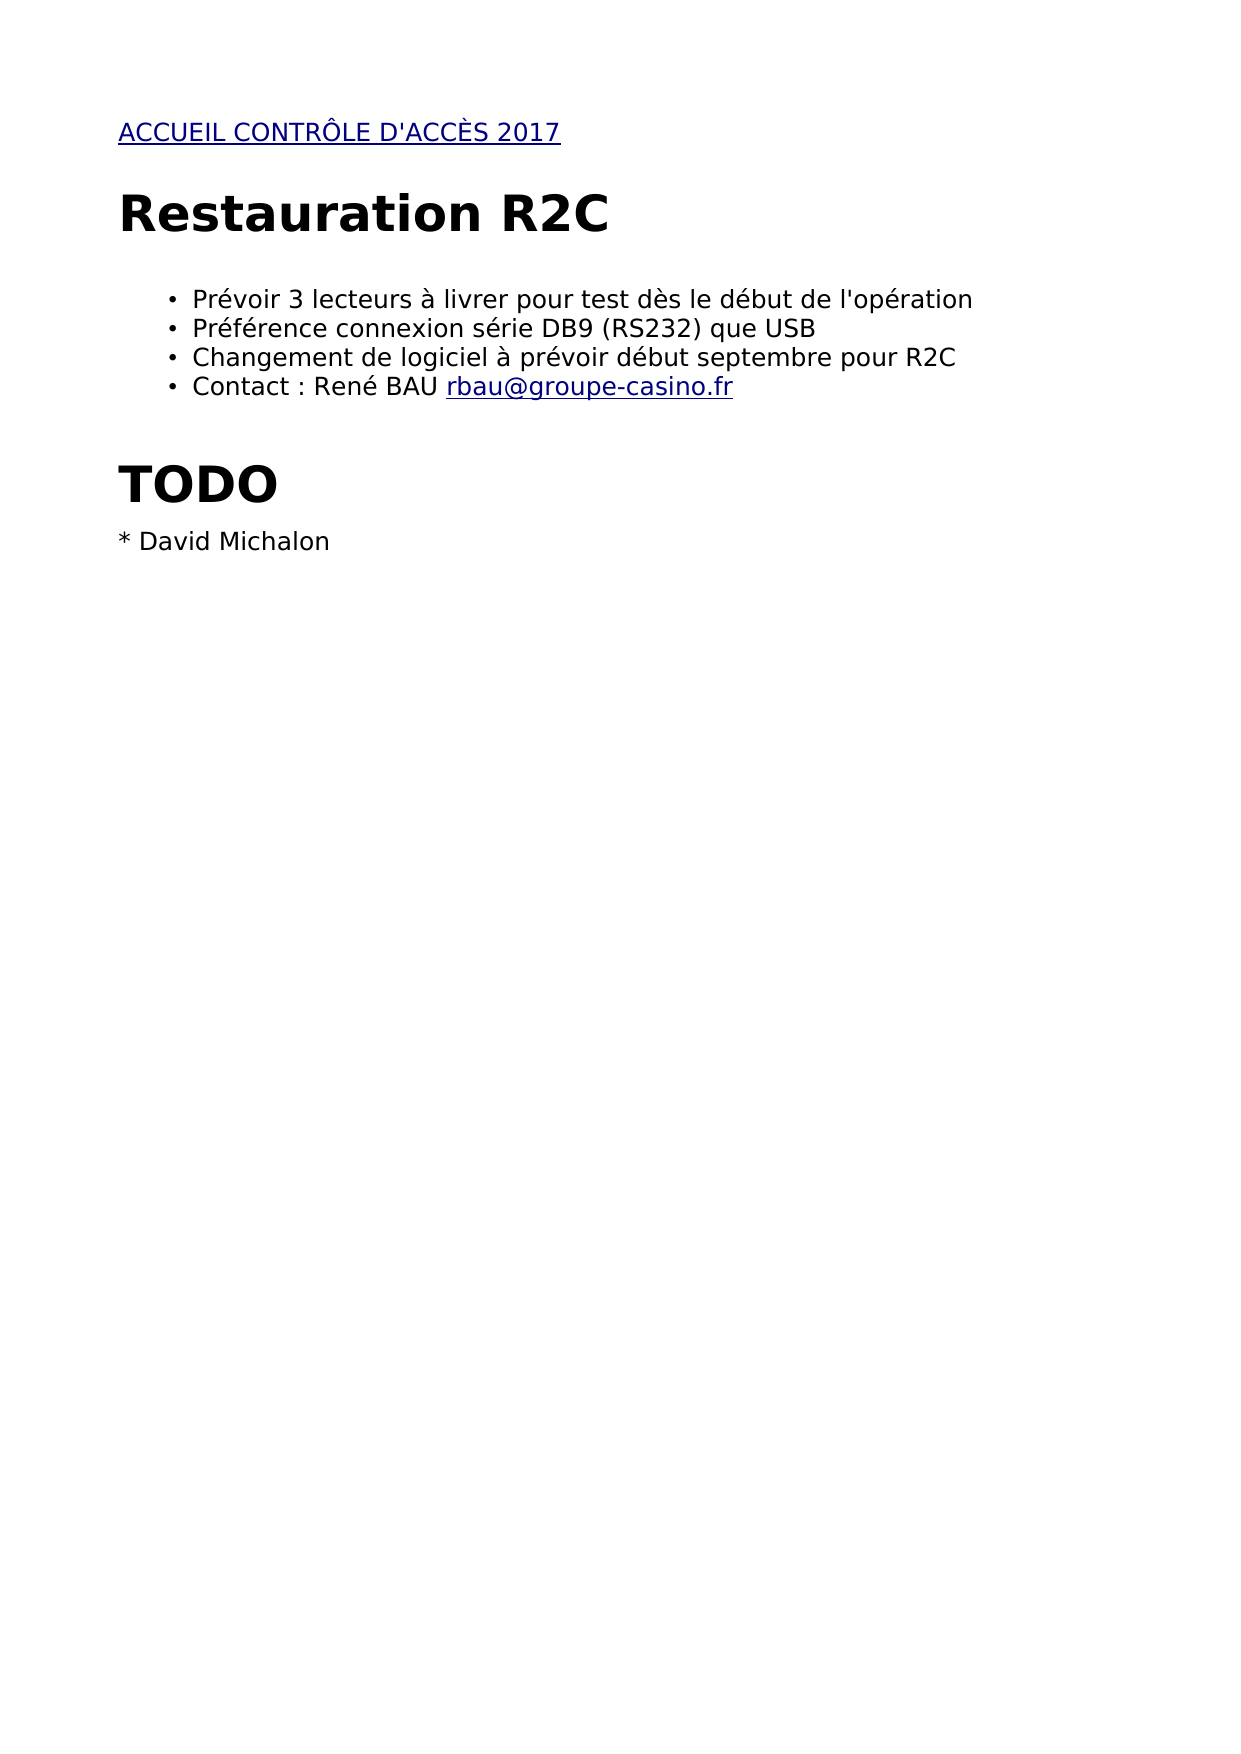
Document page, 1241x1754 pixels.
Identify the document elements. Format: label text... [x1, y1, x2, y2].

list Contact : René BAU rbau@groupe-casino.fr [177, 372, 1122, 402]
list Prévoir 3 lecteurs à livrer pour test dès le début de l'opération [177, 285, 1122, 314]
list Changement de logiciel à prévoir début septembre pour R2C [177, 343, 1122, 372]
text * David Michalon [118, 527, 1122, 556]
list Préférence connexion série DB9 (RS232) que USB [177, 314, 1122, 343]
subtitle TODO [118, 456, 1122, 514]
subtitle Restauration R2C [118, 185, 1122, 243]
text ACCUEIL CONTRÔLE D'ACCÈS 2017 [118, 118, 1122, 147]
